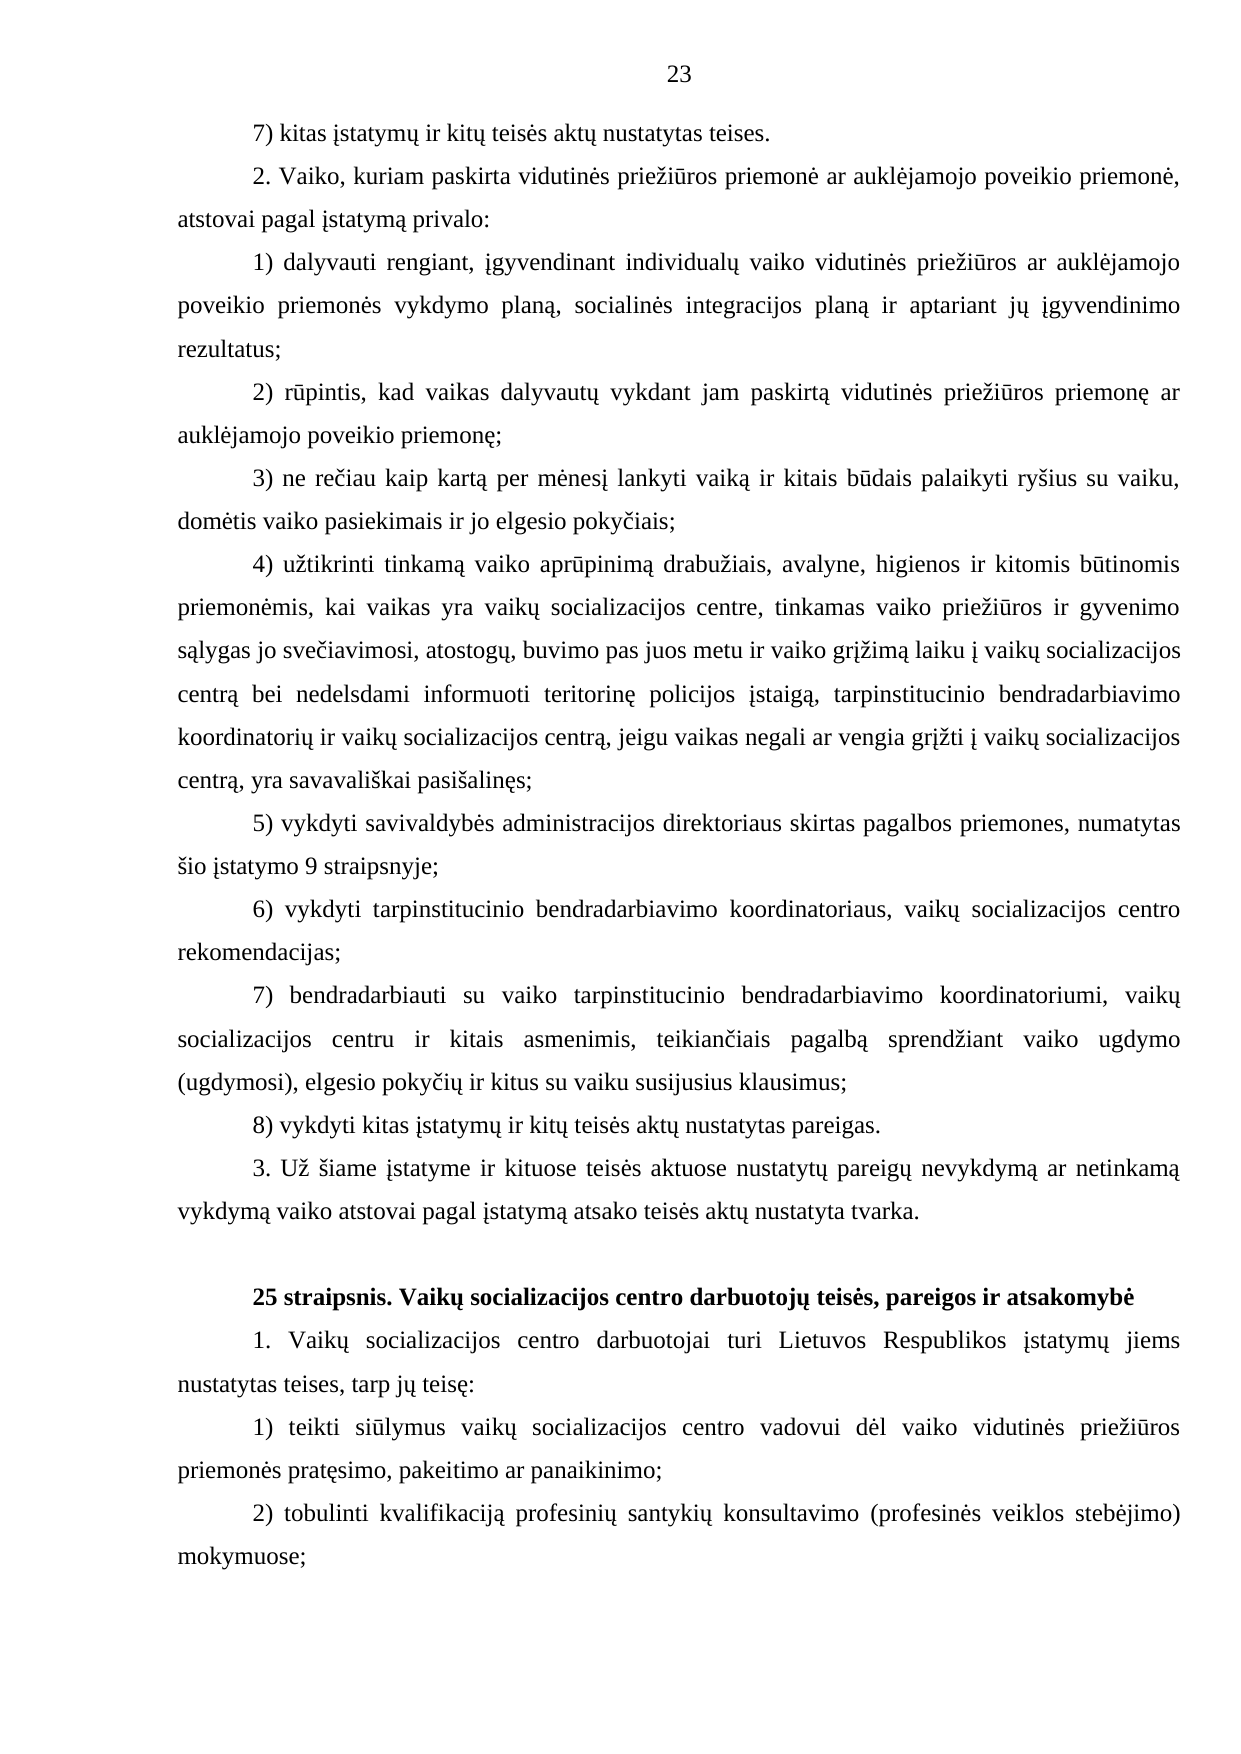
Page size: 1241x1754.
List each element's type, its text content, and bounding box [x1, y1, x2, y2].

text 2) rūpintis, kad vaikas dalyvautų vykdant jam paskirtą vidutinės priežiūros priemonę ar auklėjamojo poveikio priemonę; [177, 377, 1181, 449]
text 5) vykdyti savivaldybės administracijos direktoriaus skirtas pagalbos priemones, numatytas šio įstatymo 9 straipsnyje; [177, 808, 1181, 880]
text 7) kitas įstatymų ir kitų teisės aktų nustatytas teises. [177, 118, 1181, 147]
text 2) tobulinti kvalifikaciją profesinių santykių konsultavimo (profesinės veiklos stebėjimo) mokymuose; [177, 1498, 1181, 1570]
text 1. Vaikų socializacijos centro darbuotojai turi Lietuvos Respublikos įstatymų jiems nustatytas teises, tarp jų teisę: [177, 1326, 1181, 1397]
text 3) ne rečiau kaip kartą per mėnesį lankyti vaiką ir kitais būdais palaikyti ryšius su vaiku, domėtis vaiko pasiekimais ir jo elgesio pokyčiais; [177, 463, 1181, 535]
text 3. Už šiame įstatyme ir kituose teisės aktuose nustatytų pareigų nevykdymą ar netinkamą vykdymą vaiko atstovai pagal įstatymą atsako teisės aktų nustatyta tvarka. [177, 1153, 1181, 1225]
text 1) teikti siūlymus vaikų socializacijos centro vadovui dėl vaiko vidutinės priežiūros priemonės pratęsimo, pakeitimo ar panaikinimo; [177, 1412, 1181, 1484]
text 7) bendradarbiauti su vaiko tarpinstitucinio bendradarbiavimo koordinatoriumi, vaikų socializacijos centru ir kitais asmenimis, teikiančiais pagalbą sprendžiant vaiko ugdymo (ugdymosi), elgesio pokyčių ir kitus su vaiku susijusius klausimus; [177, 981, 1181, 1096]
text 8) vykdyti kitas įstatymų ir kitų teisės aktų nustatytas pareigas. [177, 1110, 1181, 1139]
text 1) dalyvauti rengiant, įgyvendinant individualų vaiko vidutinės priežiūros ar auklėjamojo poveikio priemonės vykdymo planą, socialinės integracijos planą ir aptariant jų įgyvendinimo rezultatus; [177, 247, 1181, 362]
text 6) vykdyti tarpinstitucinio bendradarbiavimo koordinatoriaus, vaikų socializacijos centro rekomendacijas; [177, 894, 1181, 966]
text 2. Vaiko, kuriam paskirta vidutinės priežiūros priemonė ar auklėjamojo poveikio priemonė, atstovai pagal įstatymą privalo: [177, 161, 1181, 233]
text 25 straipsnis. Vaikų socializacijos centro darbuotojų teisės, pareigos ir atsakomybė [177, 1282, 1181, 1311]
text 4) užtikrinti tinkamą vaiko aprūpinimą drabužiais, avalyne, higienos ir kitomis būtinomis priemonėmis, kai vaikas yra vaikų socializacijos centre, tinkamas vaiko priežiūros ir gyvenimo sąlygas jo svečiavimosi, atostogų, buvimo pas juos metu ir vaiko grįžimą laiku į vaikų socializacijos centrą bei nedelsdami informuoti teritorinę policijos įstaigą, tarpinstitucinio bendradarbiavimo koordinatorių ir vaikų socializacijos centrą, jeigu vaikas negali ar vengia grįžti į vaikų socializacijos centrą, yra savavališkai pasišalinęs; [177, 549, 1181, 794]
